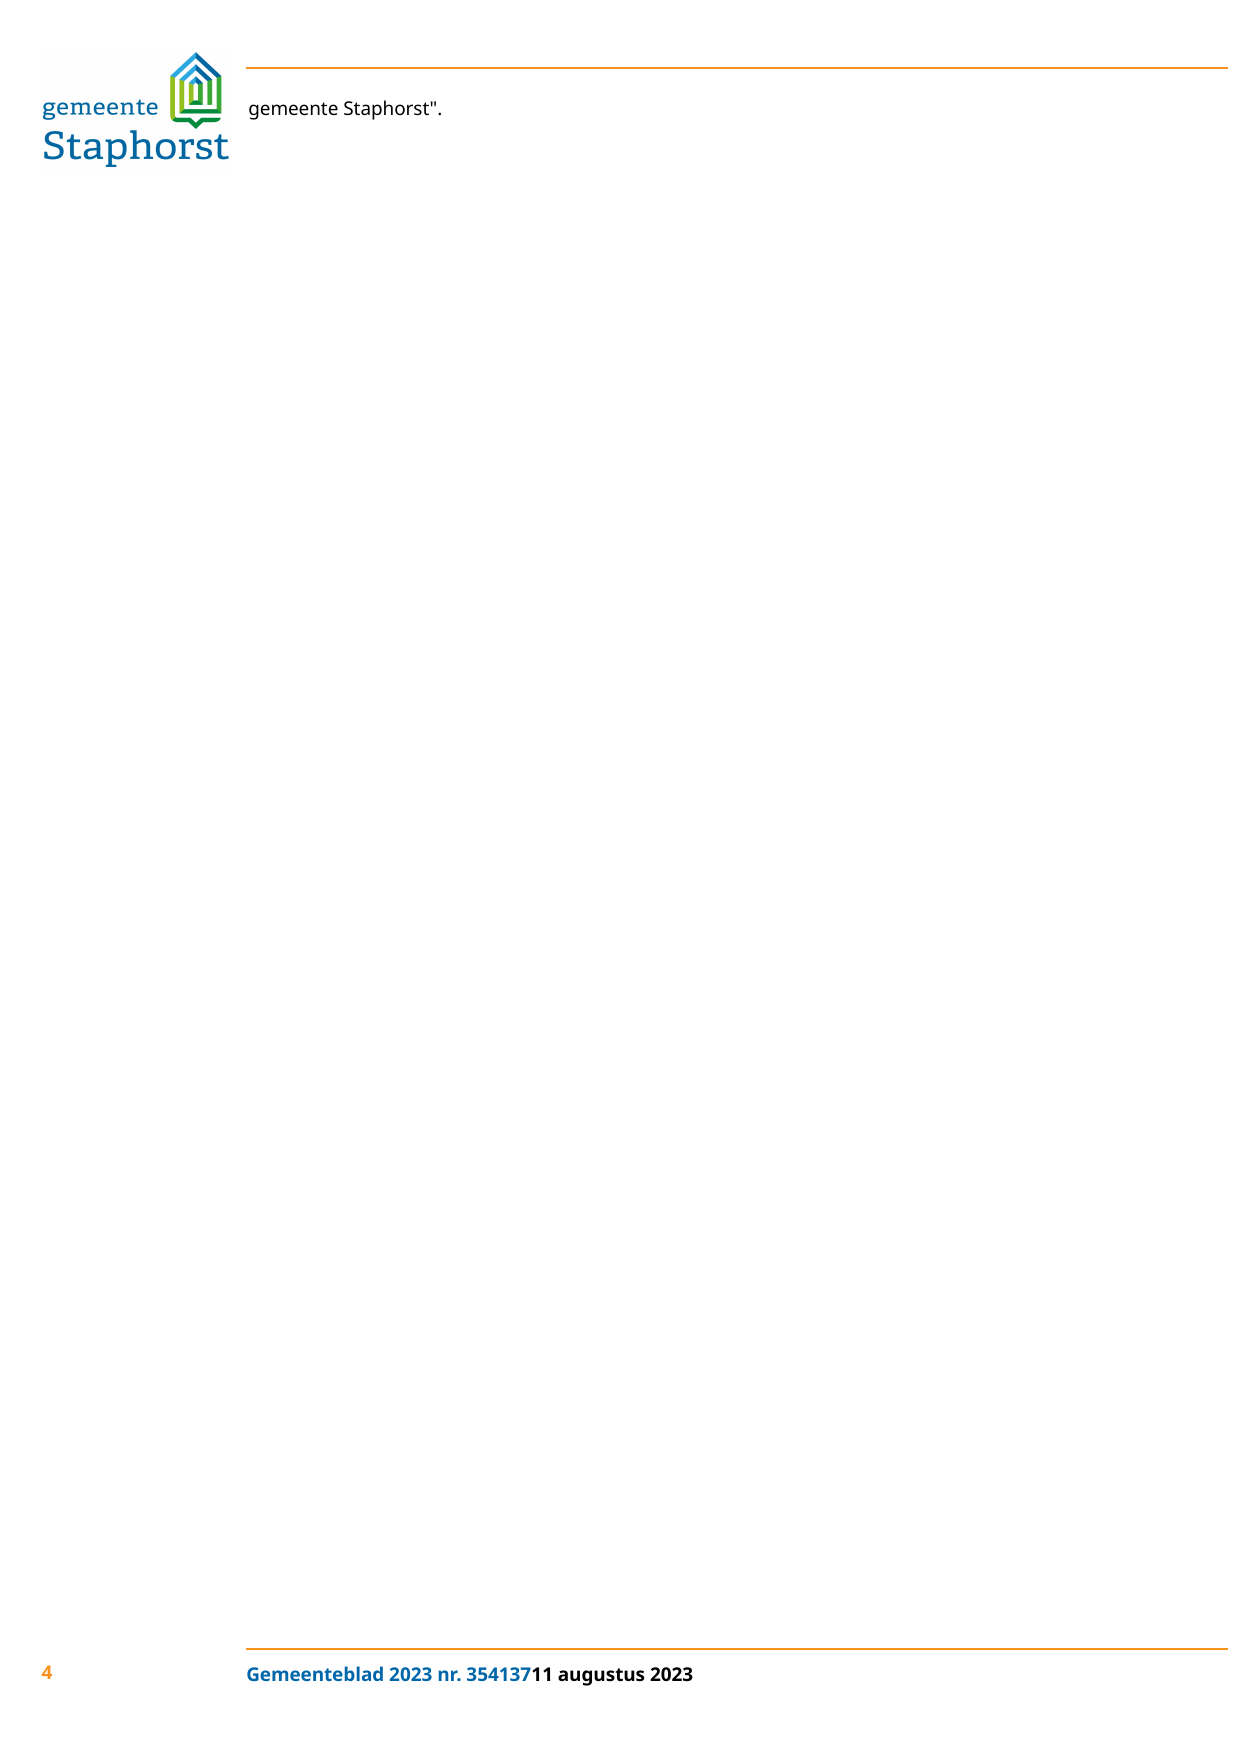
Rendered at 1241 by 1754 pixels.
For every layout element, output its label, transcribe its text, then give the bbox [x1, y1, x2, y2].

text gemeente Staphorst". [248, 95, 1152, 121]
picture [41, 47, 231, 172]
